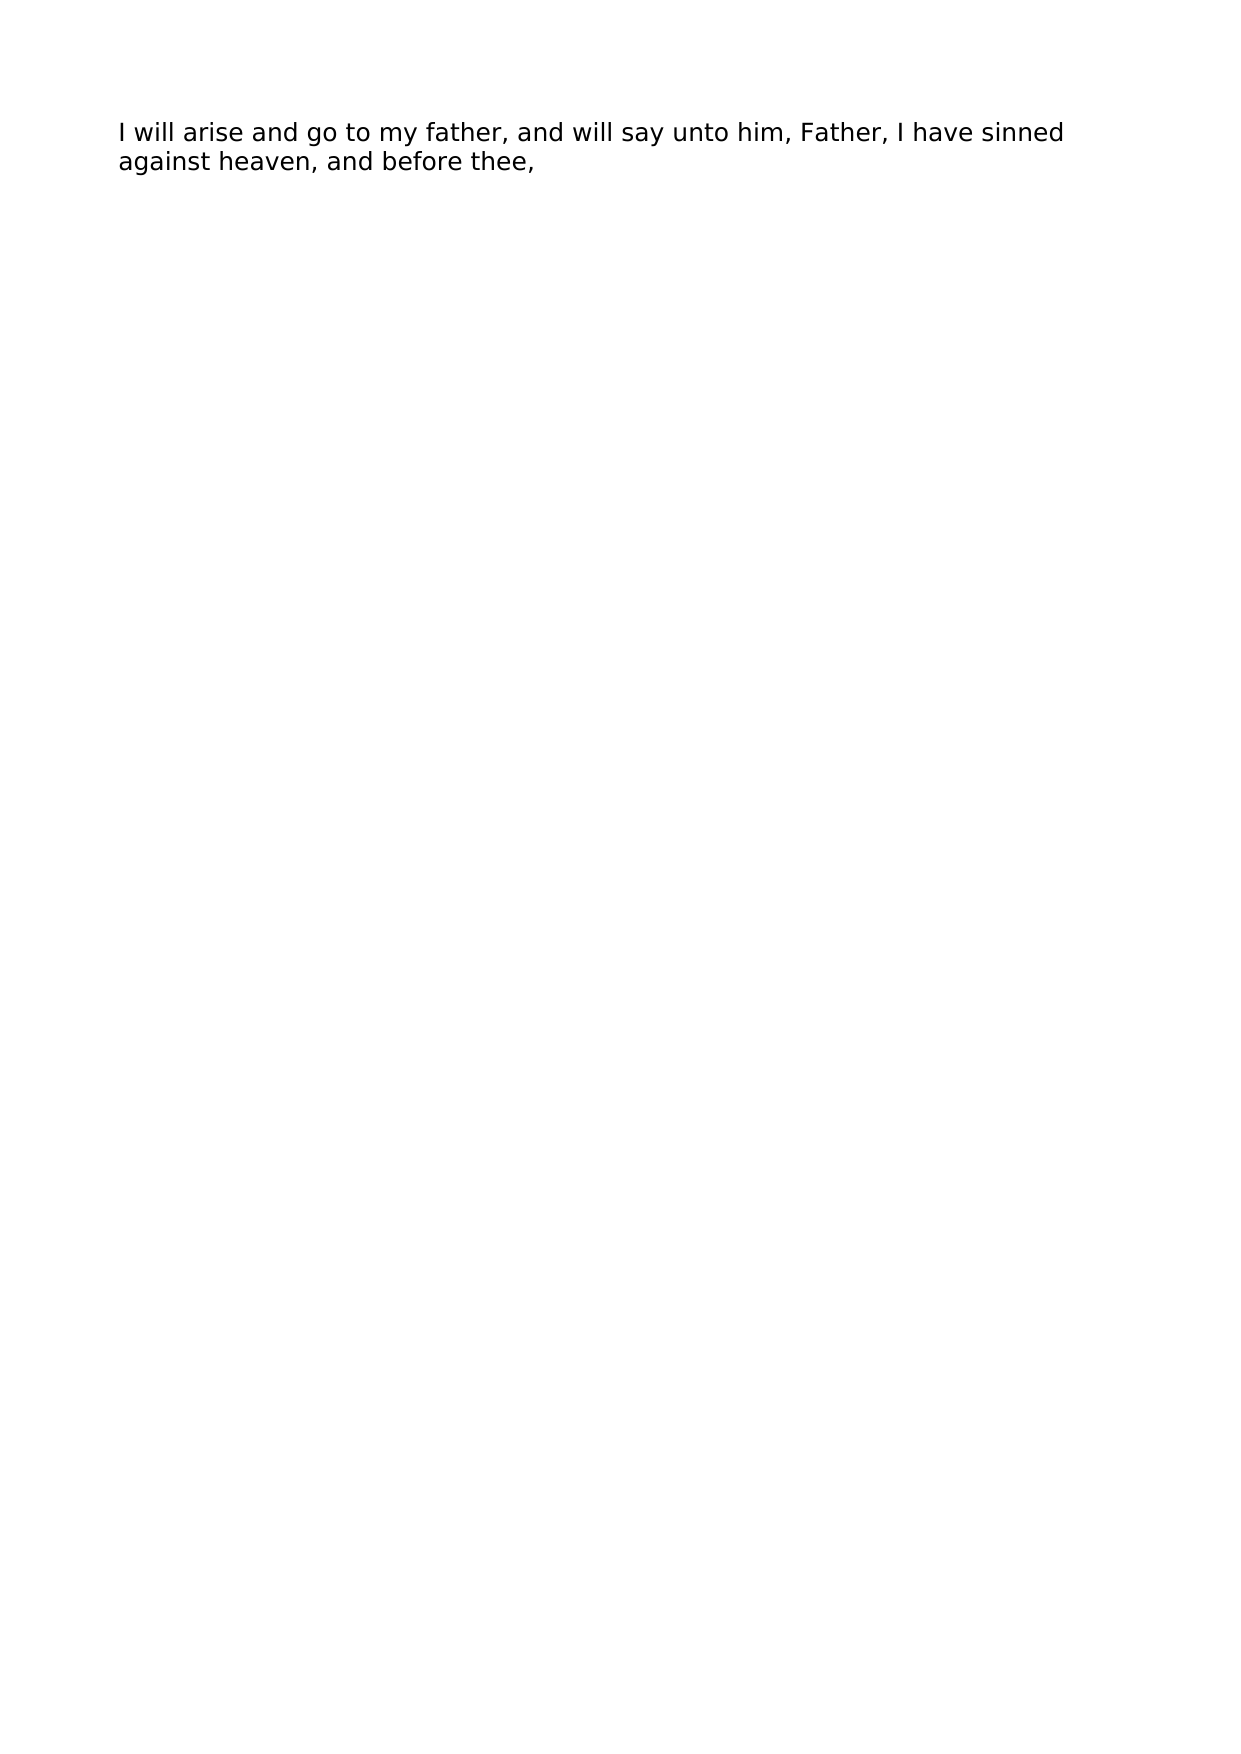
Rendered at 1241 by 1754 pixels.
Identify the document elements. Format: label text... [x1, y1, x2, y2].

text I will arise and go to my father, and will say unto him, Father, I have sinned against heaven, and before thee, [118, 118, 1122, 176]
